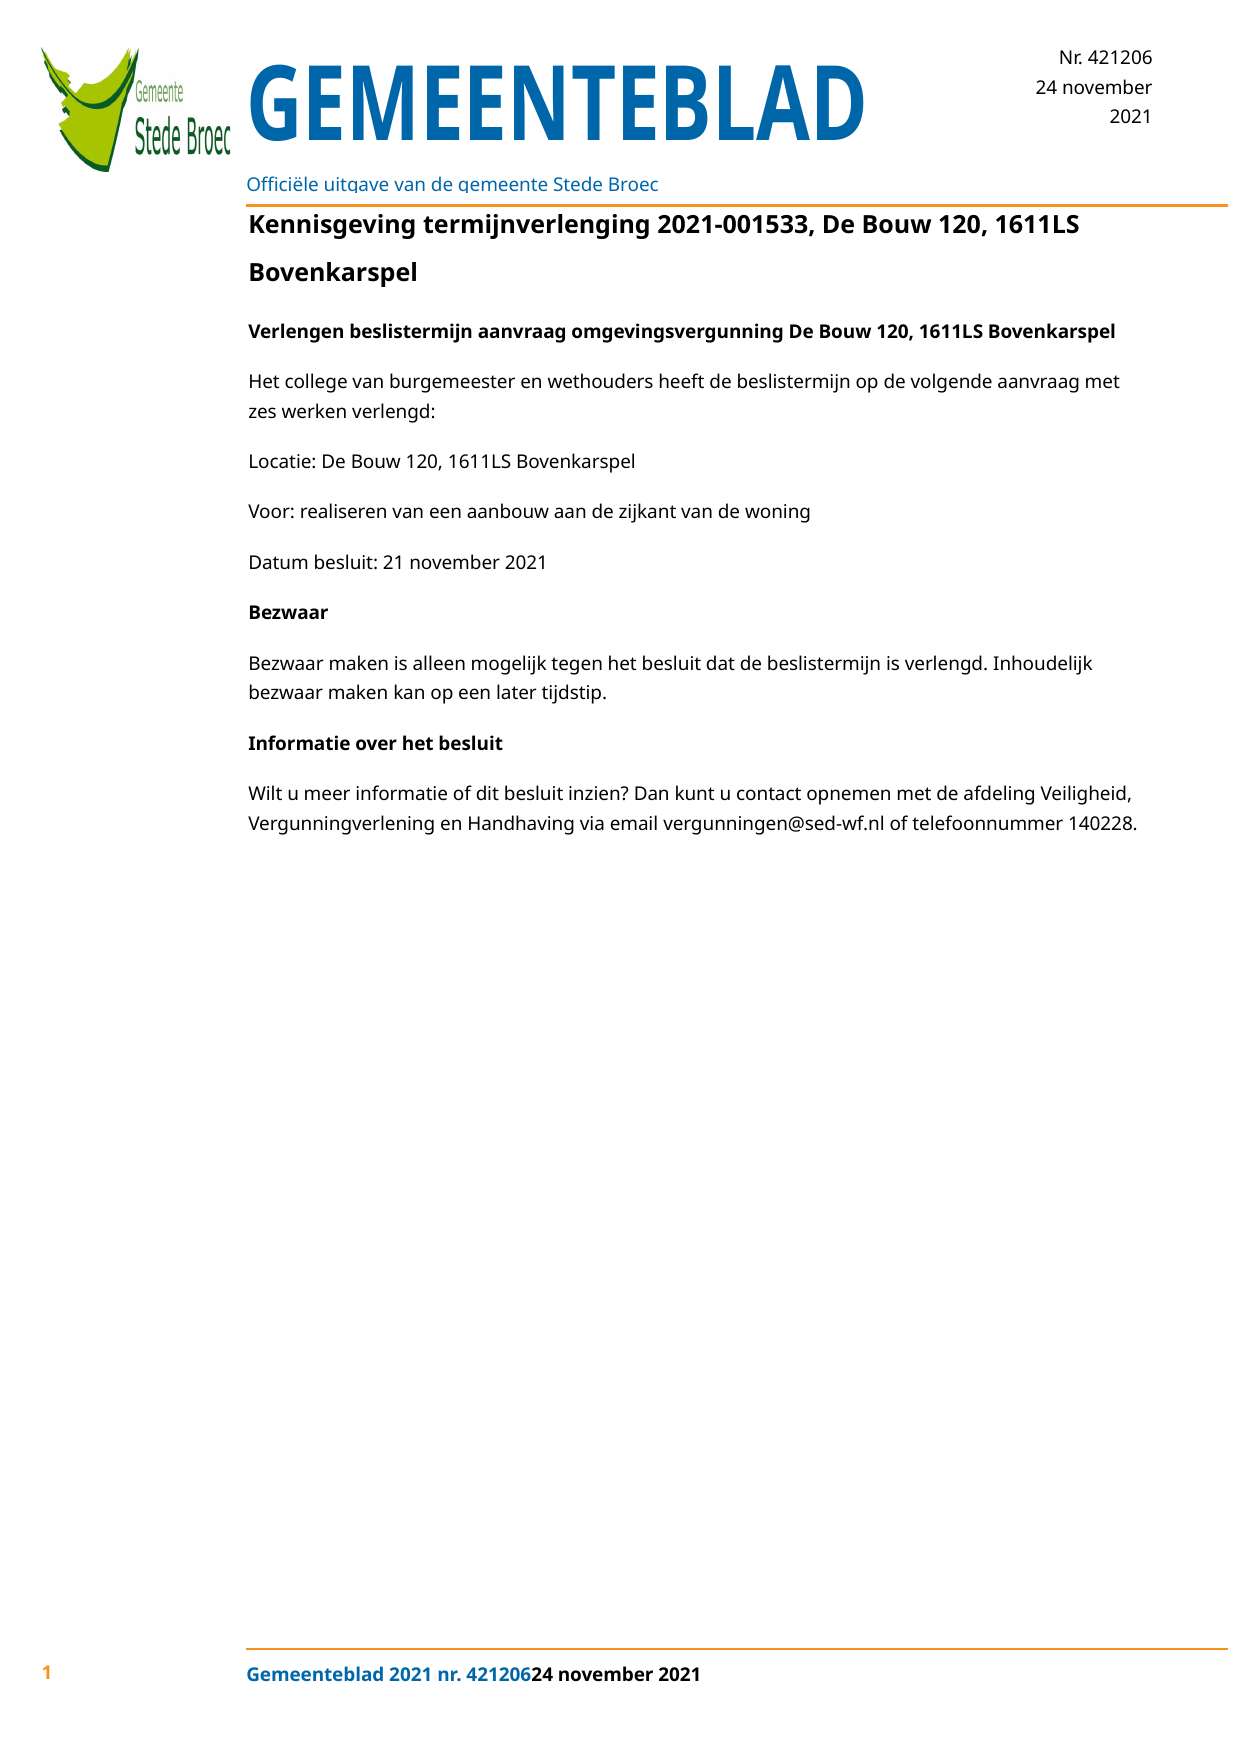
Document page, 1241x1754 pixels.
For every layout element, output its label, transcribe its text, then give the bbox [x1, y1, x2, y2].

text Kennisgeving termijnverlenging 2021-001533, De Bouw 120, 1611LS Bovenkarspel [248, 207, 1152, 288]
text Verlengen beslistermijn aanvraag omgevingsvergunning De Bouw 120, 1611LS Bovenkarspel [248, 318, 1152, 344]
text Datum besluit: 21 november 2021 [248, 549, 1152, 575]
text Locatie: De Bouw 120, 1611LS Bovenkarspel [248, 448, 1152, 474]
text Informatie over het besluit [248, 730, 1152, 756]
text Wilt u meer informatie of dit besluit inzien? Dan kunt u contact opnemen met de afdeling Veiligheid, Vergunningverlening en Handhaving via email vergunningen@sed-wf.nl of telefoonnummer 140228. [248, 780, 1152, 836]
text Het college van burgemeester en wethouders heeft de beslistermijn op de volgende aanvraag met zes werken verlengd: [248, 368, 1152, 424]
text Voor: realiseren van een aanbouw aan de zijkant van de woning [248, 499, 1152, 524]
text Bezwaar maken is alleen mogelijk tegen het besluit dat de beslistermijn is verlengd. Inhoudelijk bezwaar maken kan op een later tijdstip. [248, 650, 1152, 705]
text Bezwaar [248, 599, 1152, 625]
picture [41, 47, 231, 172]
